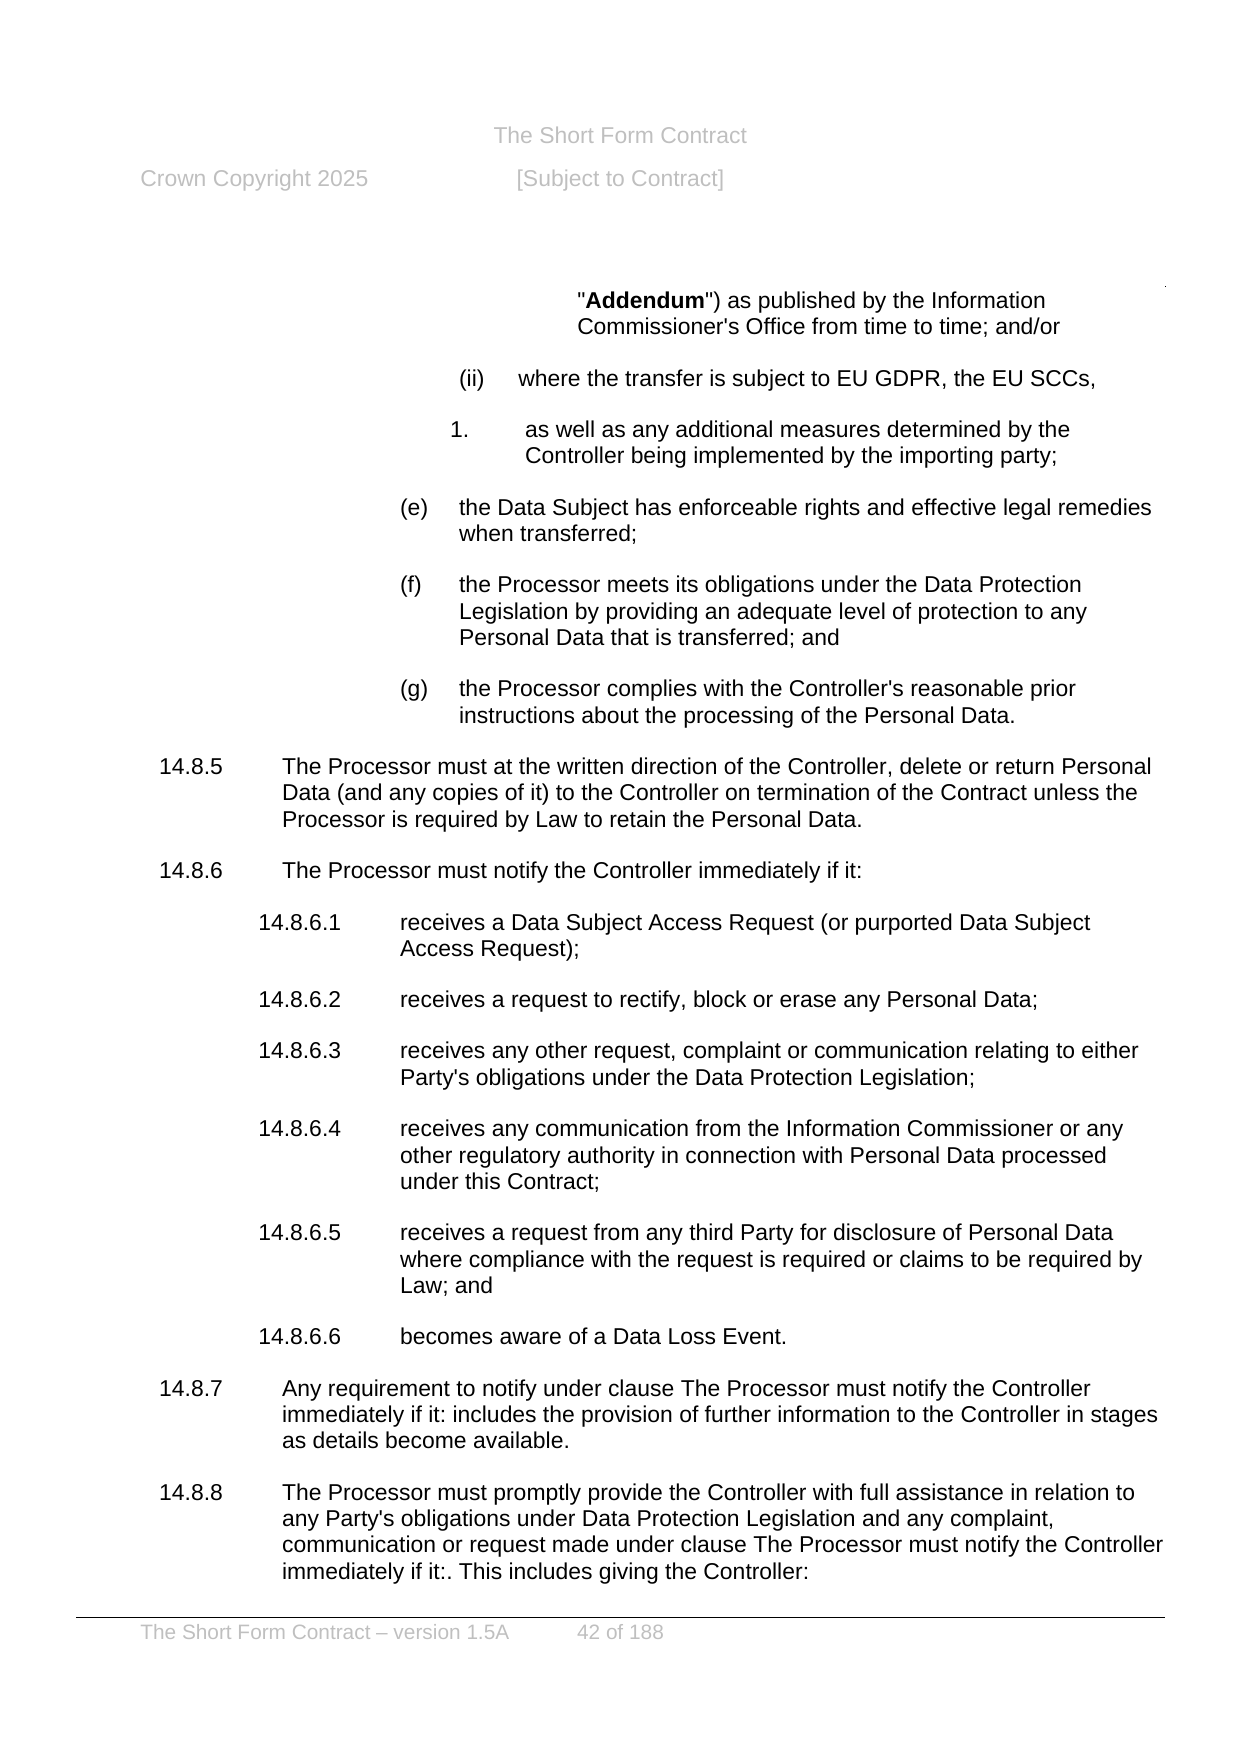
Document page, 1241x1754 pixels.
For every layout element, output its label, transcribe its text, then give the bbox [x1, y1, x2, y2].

list The Processor must at the written direction of the Controller, delete or return Personal Data (and any copies of it) to the Controller on termination of the Contract unless the Processor is required by Law to retain the Personal Data. [223, 753, 1166, 832]
list "Addendum") as published by the Information Commissioner's Office from time to time; and/or [518, 287, 1166, 339]
list becomes aware of a Data Loss Event. [341, 1323, 1166, 1350]
list the Processor complies with the Controller's reasonable prior instructions about the processing of the Personal Data. [400, 675, 1166, 728]
list the Processor meets its obligations under the Data Protection Legislation by providing an adequate level of protection to any Personal Data that is transferred; and [400, 571, 1166, 650]
list Any requirement to notify under clause 14.8.6 includes the provision of further information to the Controller in stages as details become available. [223, 1375, 1166, 1454]
list receives a Data Subject Access Request (or purported Data Subject Access Request); [341, 908, 1166, 961]
list receives a request from any third Party for disclosure of Personal Data where compliance with the request is required or claims to be required by Law; and [341, 1219, 1166, 1298]
list The Processor must notify the Controller immediately if it: [223, 857, 1166, 883]
list the Data Subject has enforceable rights and effective legal remedies when transferred; [400, 493, 1166, 546]
subtitle as well as any additional measures determined by the Controller being implemented by the importing party; [450, 416, 1166, 468]
list receives any communication from the Information Commissioner or any other regulatory authority in connection with Personal Data processed under this Contract; [341, 1115, 1166, 1194]
list where the transfer is subject to EU GDPR, the EU SCCs, [459, 364, 1166, 391]
list The Processor must promptly provide the Controller with full assistance in relation to any Party's obligations under Data Protection Legislation and any complaint, communication or request made under clause 14.8.6. This includes giving the Controller: [223, 1479, 1166, 1584]
list receives a request to rectify, block or erase any Personal Data; [341, 986, 1166, 1012]
list receives any other request, complaint or communication relating to either Party's obligations under the Data Protection Legislation; [341, 1037, 1166, 1090]
